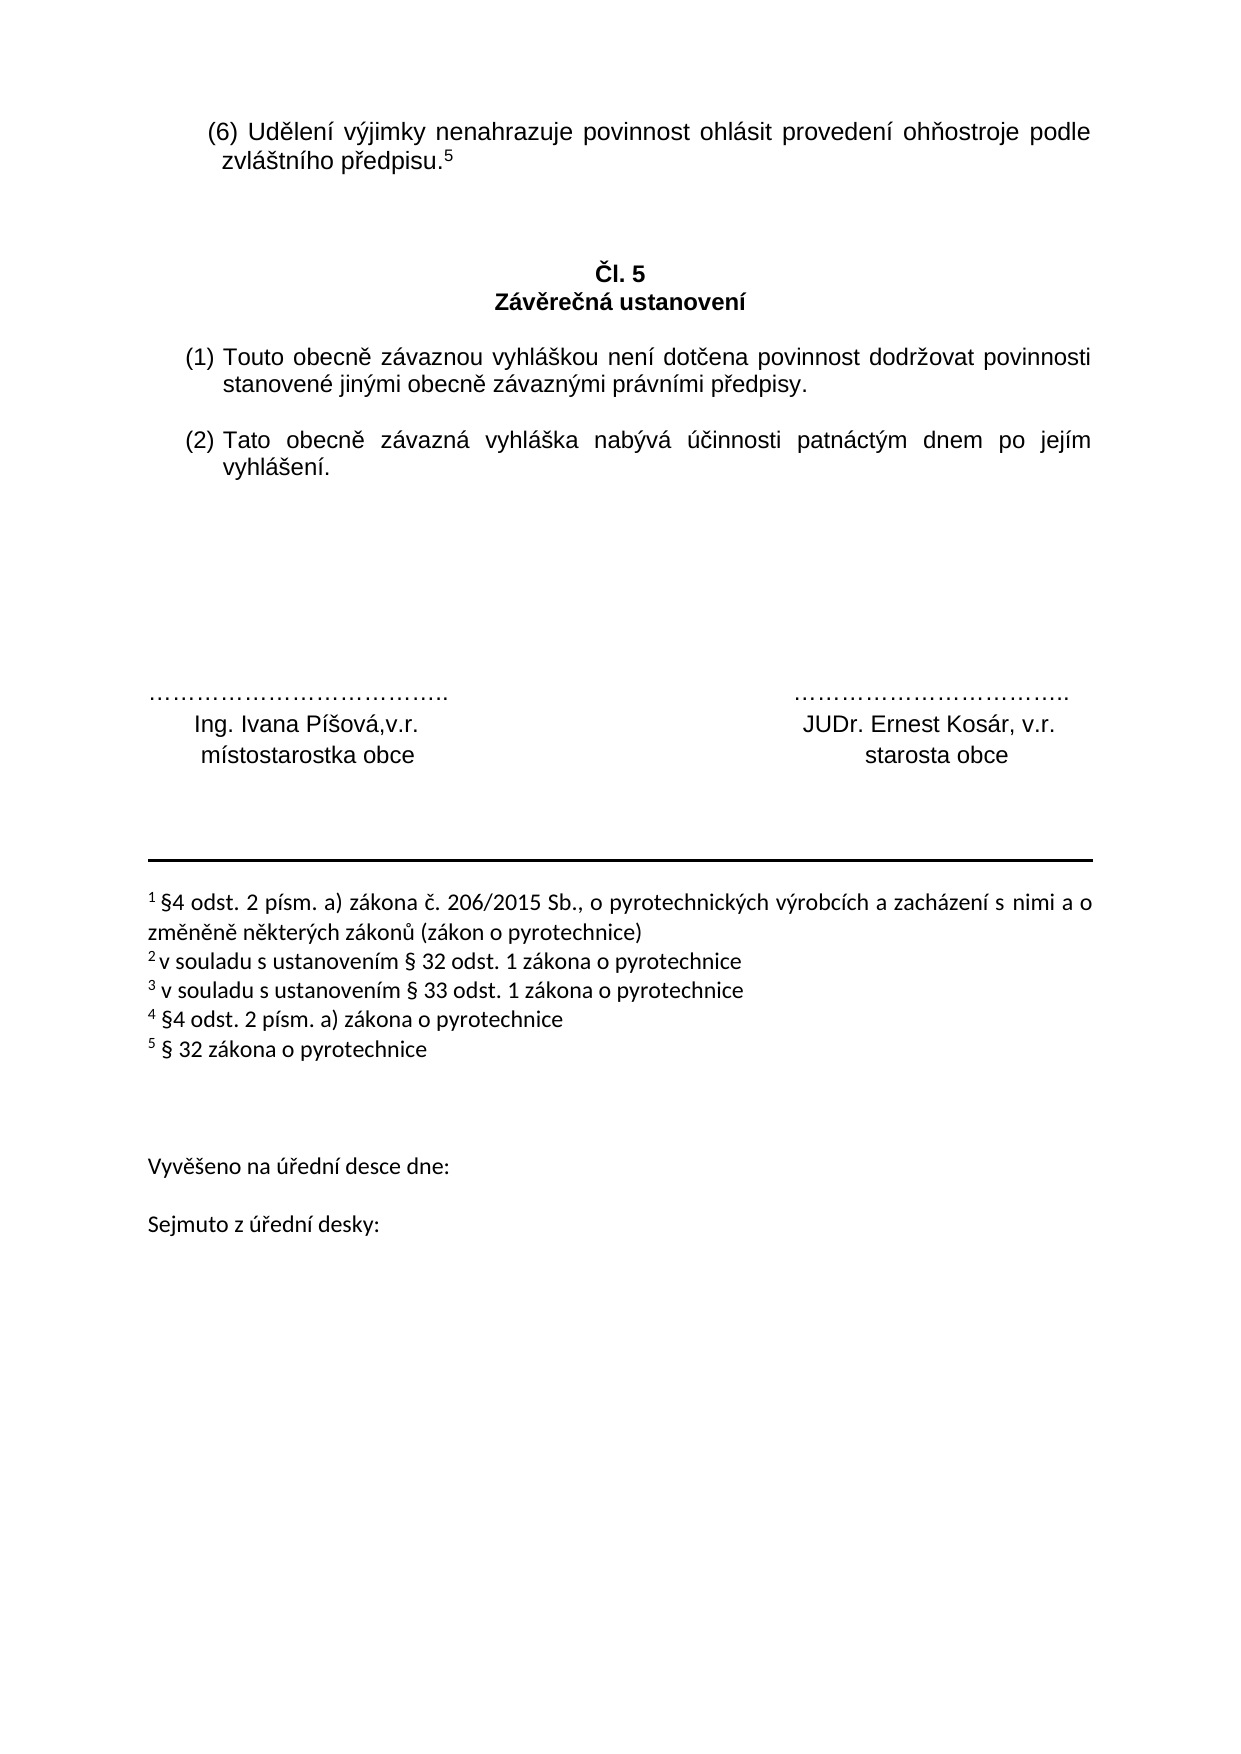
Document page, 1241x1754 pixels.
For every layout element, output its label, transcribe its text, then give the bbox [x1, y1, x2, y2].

text Čl. 5 [148, 260, 1093, 288]
text 3 v souladu s ustanovením § 33 odst. 1 zákona o pyrotechnice [148, 975, 1093, 1004]
text 5 § 32 zákona o pyrotechnice [148, 1034, 1093, 1063]
text Závěrečná ustanovení [148, 288, 1093, 315]
list Tato obecně závazná vyhláška nabývá účinnosti patnáctým dnem po jejím vyhlášení. [185, 426, 1093, 481]
text Ing. Ivana Píšová,v.r. JUDr. Ernest Kosár, v.r. [148, 710, 1093, 737]
text místostarostka obce starosta obce [148, 741, 1093, 769]
text Sejmuto z úřední desky: [148, 1209, 1093, 1238]
text 2 v souladu s ustanovením § 32 odst. 1 zákona o pyrotechnice [148, 946, 1093, 975]
text 4 §4 odst. 2 písm. a) zákona o pyrotechnice [148, 1004, 1093, 1034]
text (6) Udělení výjimky nenahrazuje povinnost ohlásit provedení ohňostroje podle zvláštního předpisu.5 [148, 117, 1093, 175]
list Touto obecně závaznou vyhláškou není dotčena povinnost dodržovat povinnosti stanovené jinými obecně závaznými právními předpisy. [185, 343, 1093, 398]
text ……………………………….. …………………………….. [148, 678, 1093, 706]
text Vyvěšeno na úřední desce dne: [148, 1151, 1093, 1180]
text 1 §4 odst. 2 písm. a) zákona č. 206/2015 Sb., o pyrotechnických výrobcích a zacházení s nimi a o změněně některých zákonů (zákon o pyrotechnice) [148, 887, 1093, 946]
